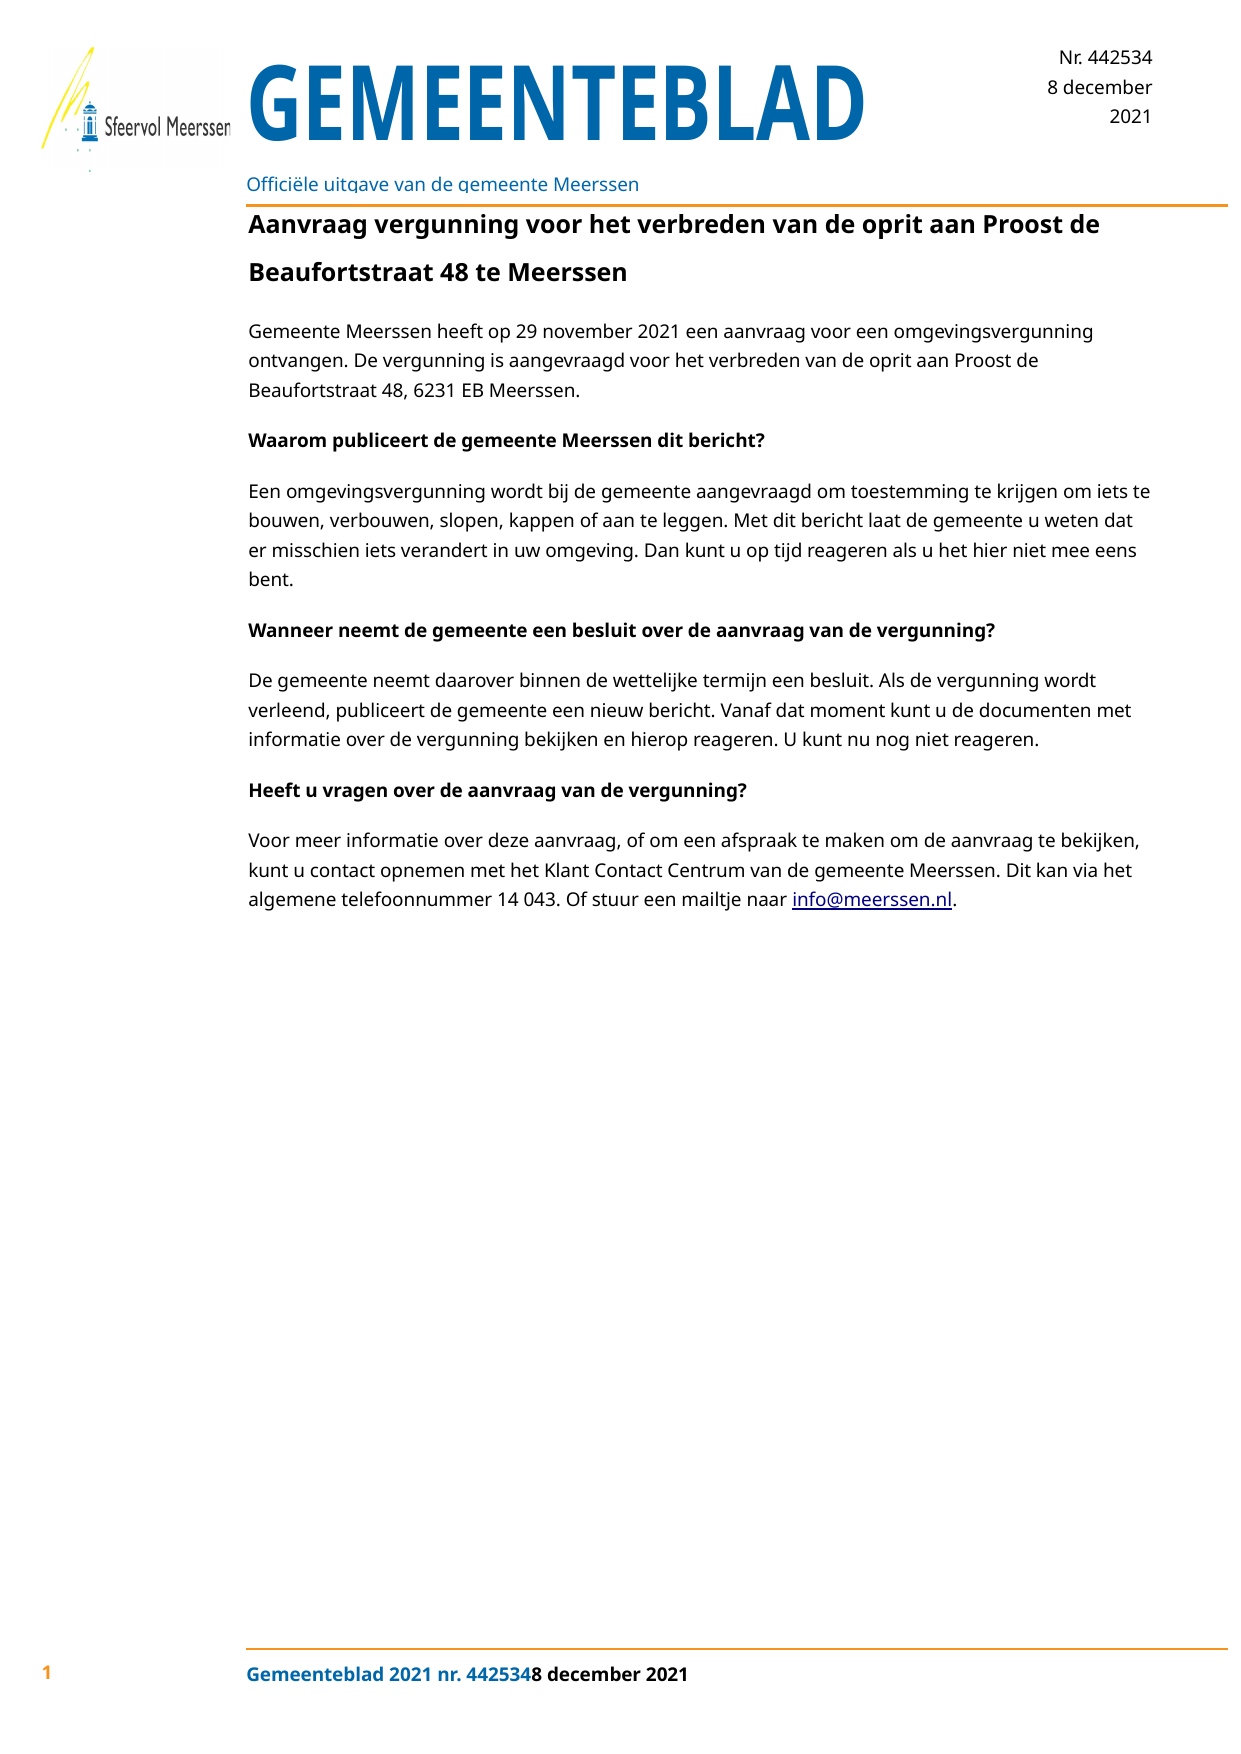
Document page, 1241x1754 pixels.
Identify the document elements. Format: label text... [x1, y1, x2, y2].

text Heeft u vragen over de aanvraag van de vergunning? [248, 777, 1152, 803]
text Gemeente Meerssen heeft op 29 november 2021 een aanvraag voor een omgevingsvergunning ontvangen. De vergunning is aangevraagd voor het verbreden van de oprit aan Proost de Beaufortstraat 48, 6231 EB Meerssen. [248, 318, 1152, 403]
text De gemeente neemt daarover binnen de wettelijke termijn een besluit. Als de vergunning wordt verleend, publiceert de gemeente een nieuw bericht. Vanaf dat moment kunt u de documenten met informatie over de vergunning bekijken en hierop reageren. U kunt nu nog niet reageren. [248, 667, 1152, 752]
text Voor meer informatie over deze aanvraag, of om een afspraak te maken om de aanvraag te bekijken, kunt u contact opnemen met het Klant Contact Centrum van de gemeente Meerssen. Dit kan via het algemene telefoonnummer 14 043. Of stuur een mailtje naar info@meerssen.nl. [248, 827, 1152, 912]
text Een omgevingsvergunning wordt bij de gemeente aangevraagd om toestemming te krijgen om iets te bouwen, verbouwen, slopen, kappen of aan te leggen. Met dit bericht laat de gemeente u weten dat er misschien iets verandert in uw omgeving. Dan kunt u op tijd reageren als u het hier niet mee eens bent. [248, 478, 1152, 592]
text Wanneer neemt de gemeente een besluit over de aanvraag van de vergunning? [248, 617, 1152, 643]
text Aanvraag vergunning voor het verbreden van de oprit aan Proost de Beaufortstraat 48 te Meerssen [248, 207, 1152, 288]
text Waarom publiceert de gemeente Meerssen dit bericht? [248, 427, 1152, 453]
picture [41, 47, 231, 172]
